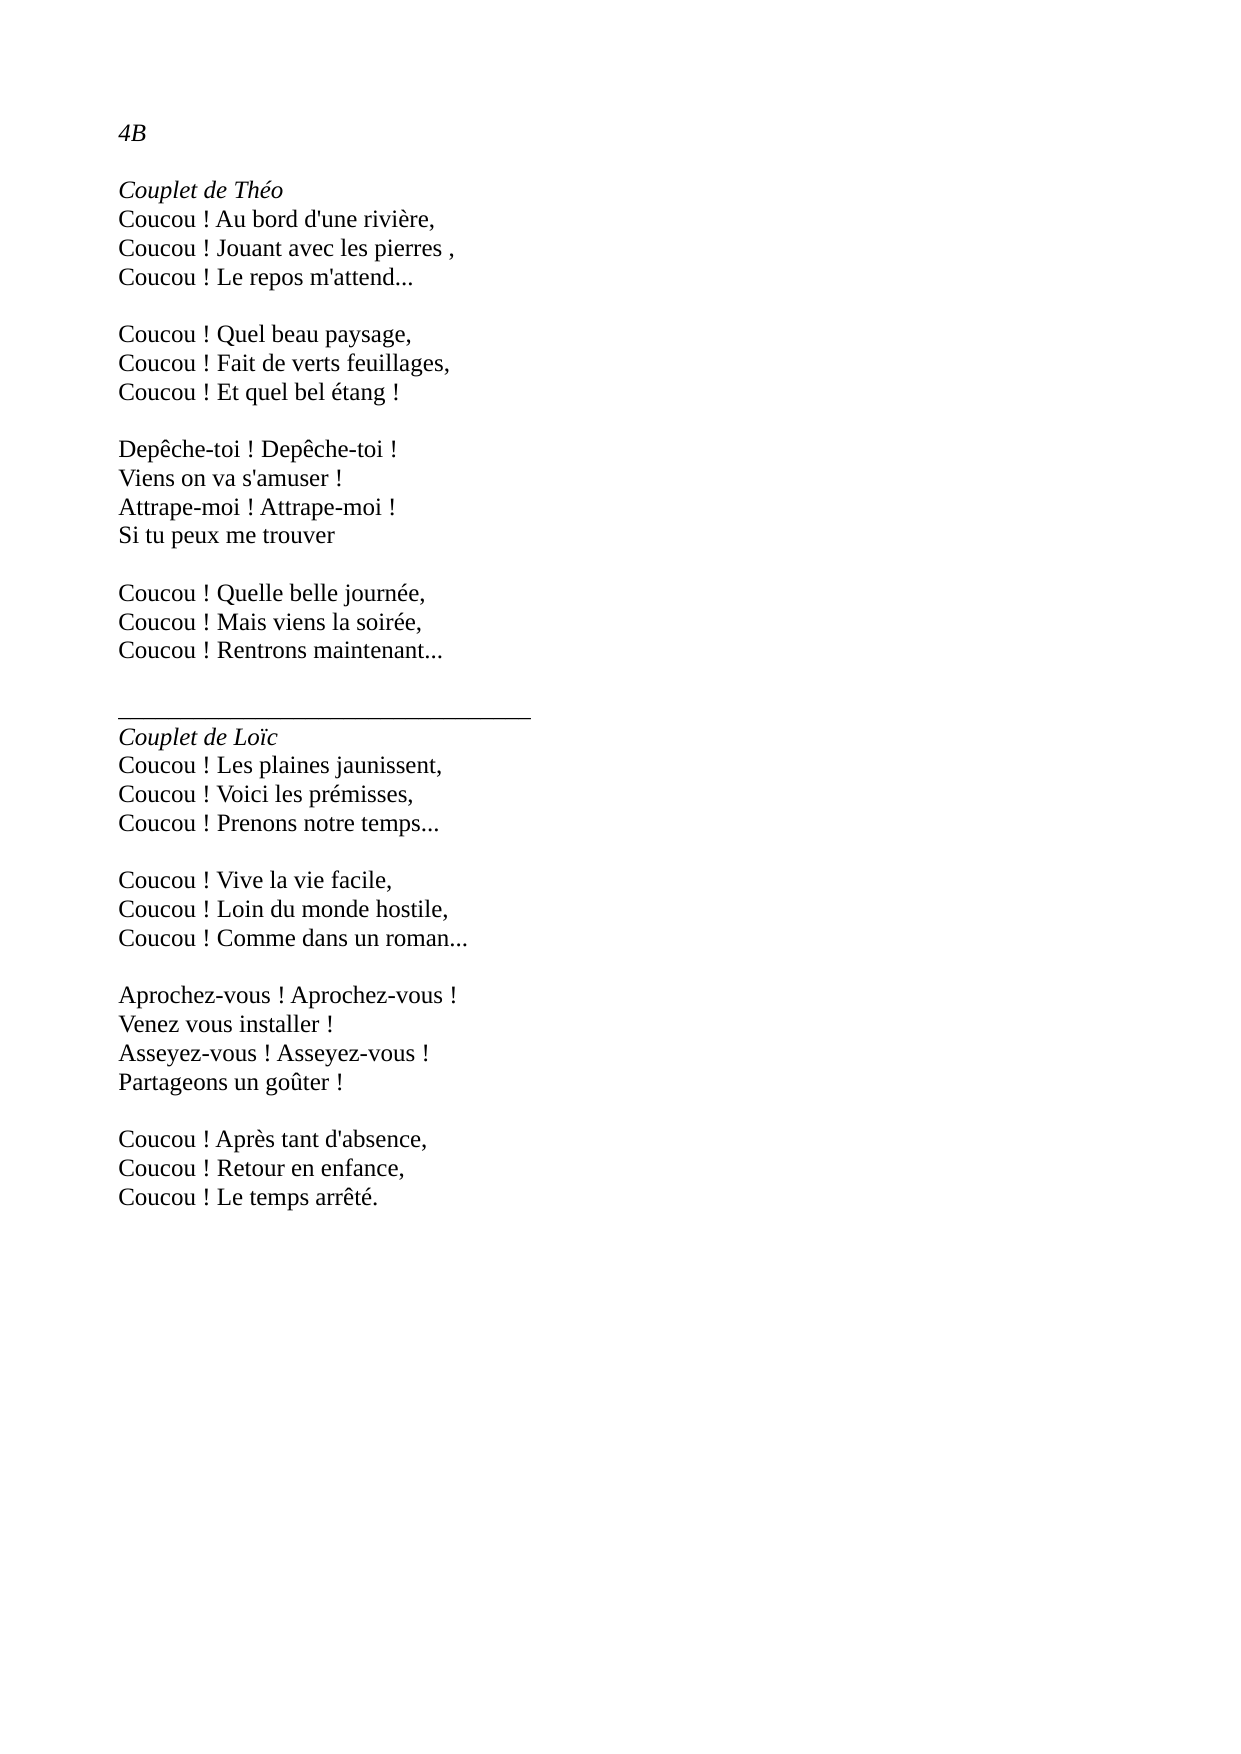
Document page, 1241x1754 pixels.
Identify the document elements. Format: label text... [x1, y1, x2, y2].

text Aprochez-vous ! Aprochez-vous ! [118, 981, 1122, 1009]
text Viens on va s'amuser ! [118, 463, 1122, 492]
text Depêche-toi ! Depêche-toi ! [118, 434, 1122, 463]
text Coucou ! Au bord d'une rivière, [118, 204, 1122, 233]
text Coucou ! Loin du monde hostile, [118, 894, 1122, 923]
text Coucou ! Après tant d'absence, [118, 1124, 1122, 1153]
text Coucou ! Prenons notre temps... [118, 808, 1122, 837]
text Coucou ! Rentrons maintenant... [118, 636, 1122, 664]
text Coucou ! Fait de verts feuillages, [118, 348, 1122, 377]
text 4B [118, 118, 1122, 147]
text Coucou ! Les plaines jaunissent, [118, 751, 1122, 779]
text Coucou ! Retour en enfance, [118, 1153, 1122, 1182]
text Coucou ! Jouant avec les pierres , [118, 233, 1122, 262]
text Attrape-moi ! Attrape-moi ! [118, 492, 1122, 521]
text Couplet de Loïc [118, 722, 1122, 751]
text Partageons un goûter ! [118, 1067, 1122, 1096]
text Si tu peux me trouver [118, 521, 1122, 549]
text Coucou ! Et quel bel étang ! [118, 377, 1122, 406]
text Coucou ! Vive la vie facile, [118, 866, 1122, 894]
text Venez vous installer ! [118, 1009, 1122, 1038]
text Coucou ! Comme dans un roman... [118, 923, 1122, 952]
text Coucou ! Quelle belle journée, [118, 578, 1122, 607]
text _________________________________ [118, 693, 1122, 722]
text Coucou ! Voici les prémisses, [118, 779, 1122, 808]
text Coucou ! Le temps arrêté. [118, 1182, 1122, 1211]
text Coucou ! Le repos m'attend... [118, 262, 1122, 291]
text Couplet de Théo [118, 176, 1122, 204]
text Asseyez-vous ! Asseyez-vous ! [118, 1038, 1122, 1067]
text Coucou ! Quel beau paysage, [118, 319, 1122, 348]
text Coucou ! Mais viens la soirée, [118, 607, 1122, 636]
